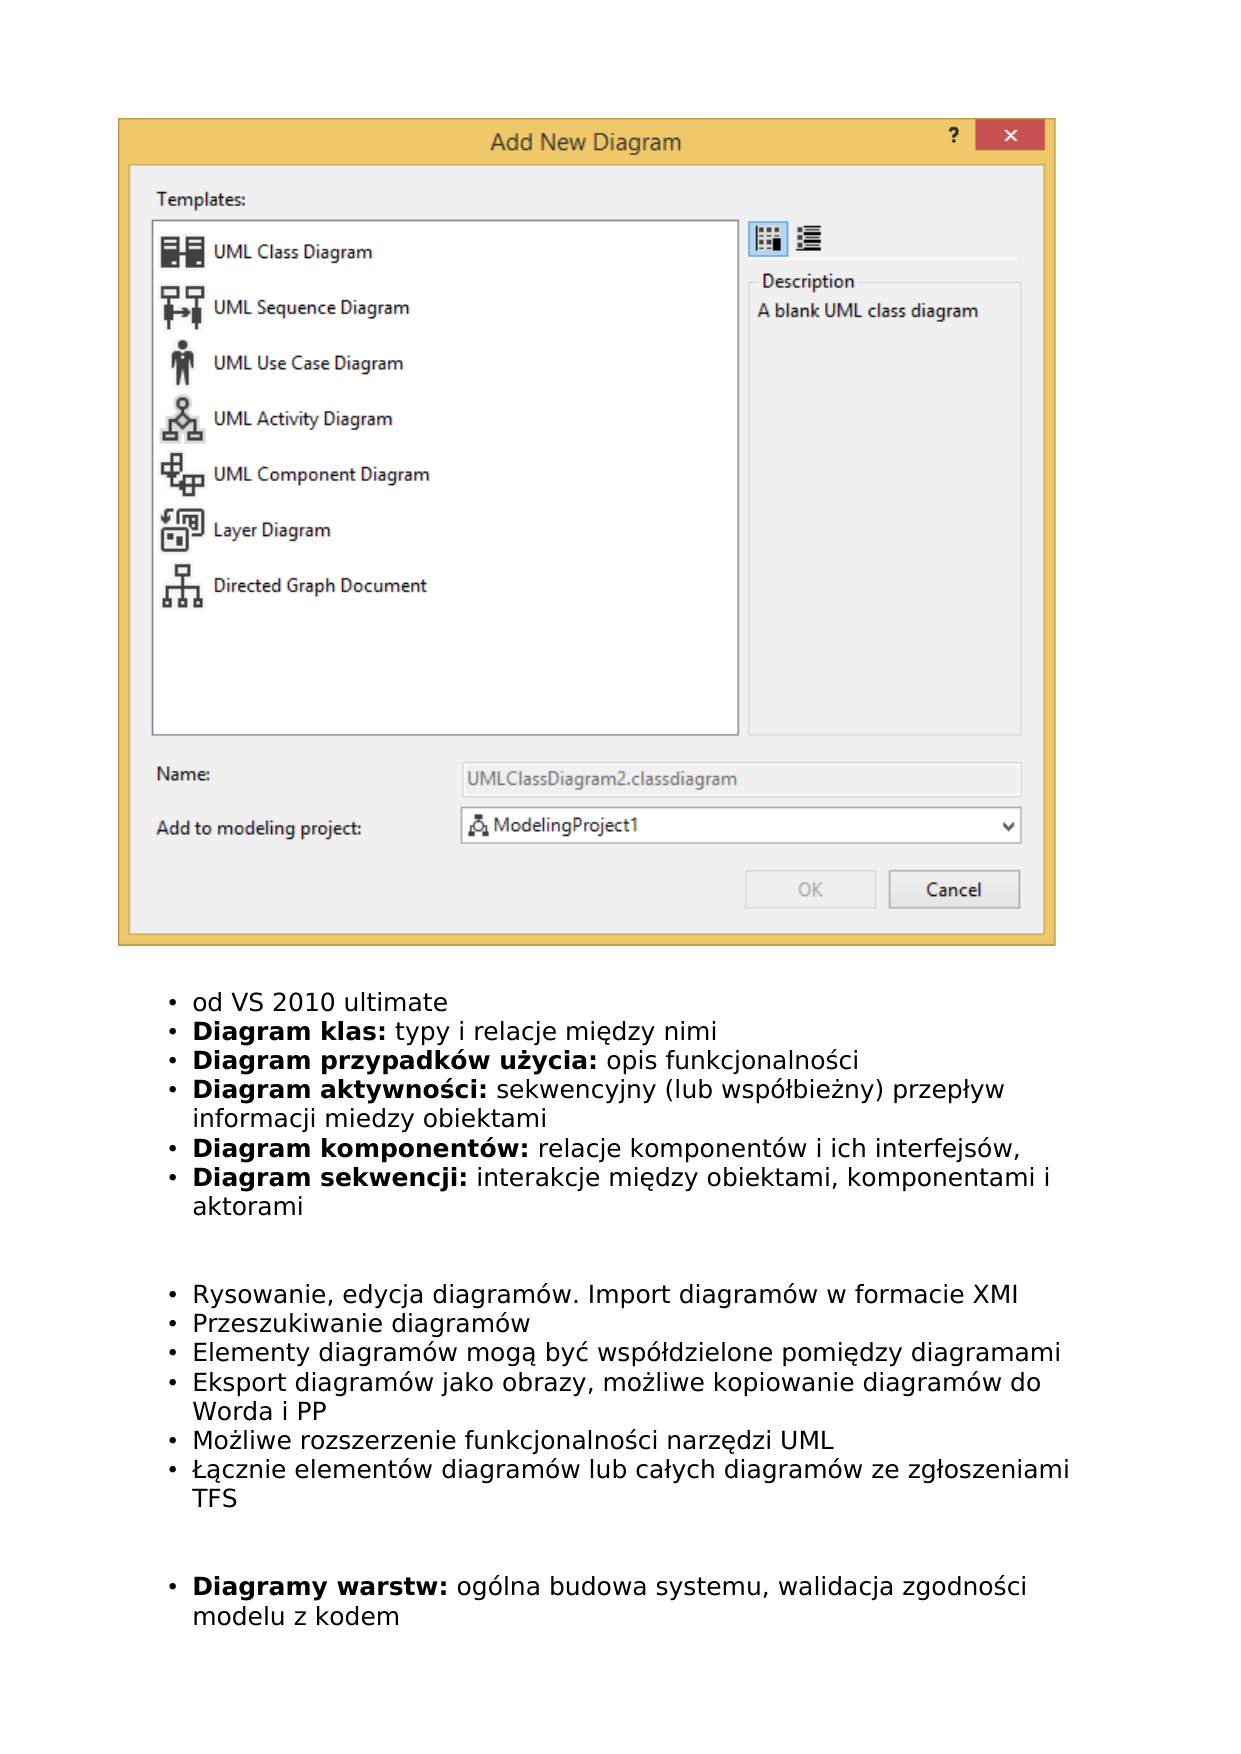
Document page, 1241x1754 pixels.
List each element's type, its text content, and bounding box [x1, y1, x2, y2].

list Rysowanie, edycja diagramów. Import diagramów w formacie XMI [177, 1280, 1122, 1309]
list Diagram komponentów: relacje komponentów i ich interfejsów, [177, 1134, 1122, 1163]
list Diagram przypadków użycia: opis funkcjonalności [177, 1046, 1122, 1075]
list Diagram klas: typy i relacje między nimi [177, 1017, 1122, 1046]
list Elementy diagramów mogą być współdzielone pomiędzy diagramami [177, 1338, 1122, 1368]
list Diagram aktywności: sekwencyjny (lub współbieżny) przepływ informacji miedzy obiektami [177, 1075, 1122, 1134]
list Eksport diagramów jako obrazy, możliwe kopiowanie diagramów do Worda i PP [177, 1368, 1122, 1426]
list Łącznie elementów diagramów lub całych diagramów ze zgłoszeniami TFS [177, 1455, 1122, 1513]
list od VS 2010 ultimate [177, 988, 1122, 1017]
list Diagram sekwencji: interakcje między obiektami, komponentami i aktorami [177, 1163, 1122, 1221]
list Możliwe rozszerzenie funkcjonalności narzędzi UML [177, 1426, 1122, 1455]
list Diagramy warstw: ogólna budowa systemu, walidacja zgodności modelu z kodem [177, 1572, 1122, 1631]
picture [118, 118, 1056, 946]
list Przeszukiwanie diagramów [177, 1309, 1122, 1338]
